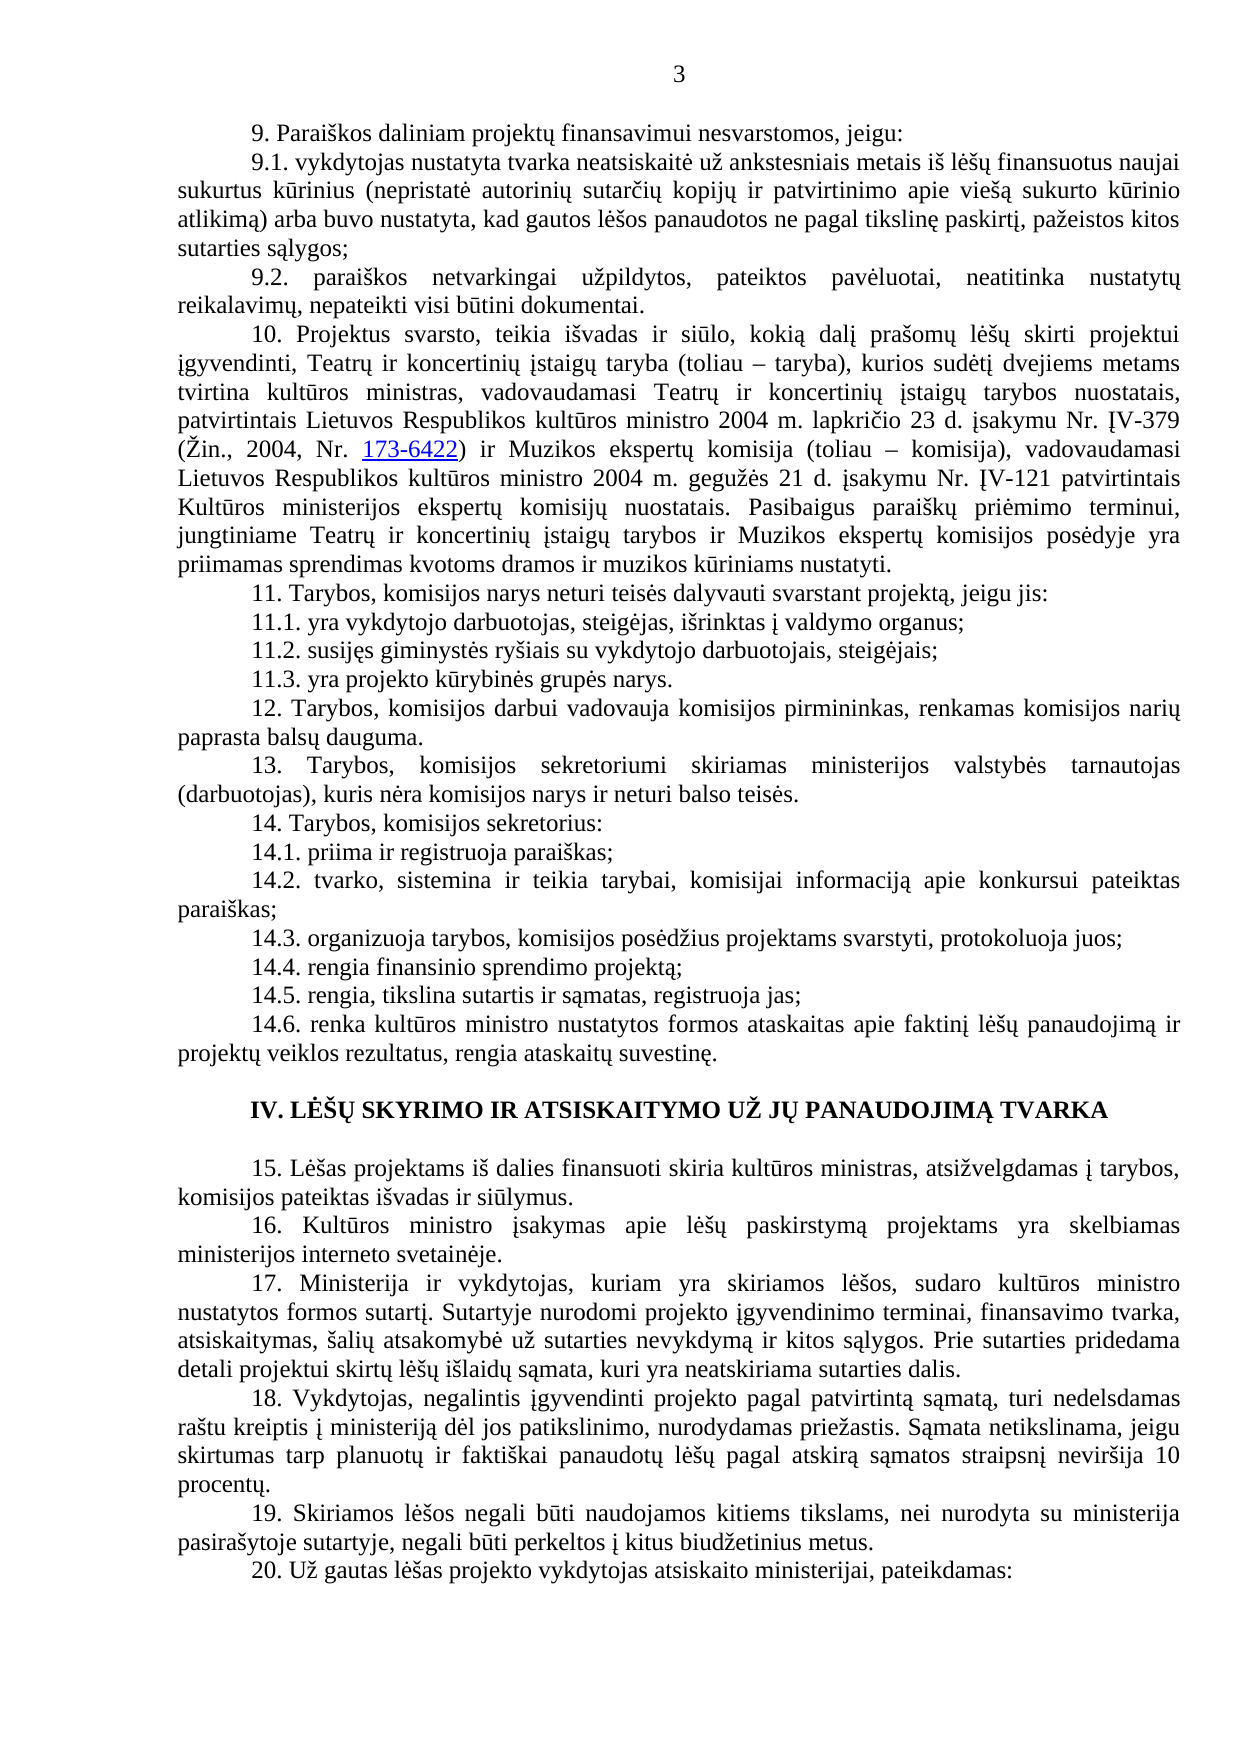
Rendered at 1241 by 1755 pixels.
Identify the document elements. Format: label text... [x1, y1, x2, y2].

text 9.2. paraiškos netvarkingai užpildytos, pateiktos pavėluotai, neatitinka nustatytų reikalavimų, nepateikti visi būtini dokumentai. [177, 262, 1181, 319]
text IV. LĖŠŲ SKYRIMO IR ATSISKAITYMO UŽ JŲ PANAUDOJIMĄ TVARKA [177, 1096, 1181, 1124]
text 14.2. tvarko, sistemina ir teikia tarybai, komisijai informaciją apie konkursui pateiktas paraiškas; [177, 866, 1181, 923]
text 10. Projektus svarsto, teikia išvadas ir siūlo, kokią dalį prašomų lėšų skirti projektui įgyvendinti, Teatrų ir koncertinių įstaigų taryba (toliau – taryba), kurios sudėtį dvejiems metams tvirtina kultūros ministras, vadovaudamasi Teatrų ir koncertinių įstaigų tarybos nuostatais, patvirtintais Lietuvos Respublikos kultūros ministro 2004 m. lapkričio 23 d. įsakymu Nr. ĮV-379 (Žin., 2004, Nr. 173-6422) ir Muzikos ekspertų komisija (toliau – komisija), vadovaudamasi Lietuvos Respublikos kultūros ministro 2004 m. gegužės 21 d. įsakymu Nr. ĮV-121 patvirtintais Kultūros ministerijos ekspertų komisijų nuostatais. Pasibaigus paraiškų priėmimo terminui, jungtiniame Teatrų ir koncertinių įstaigų tarybos ir Muzikos ekspertų komisijos posėdyje yra priimamas sprendimas kvotoms dramos ir muzikos kūriniams nustatyti. [177, 319, 1181, 578]
text 11.3. yra projekto kūrybinės grupės narys. [177, 664, 1181, 693]
text 9. Paraiškos daliniam projektų finansavimui nesvarstomos, jeigu: [177, 118, 1181, 147]
text 14.4. rengia finansinio sprendimo projektą; [177, 952, 1181, 981]
text 11.1. yra vykdytojo darbuotojas, steigėjas, išrinktas į valdymo organus; [177, 607, 1181, 636]
text 11. Tarybos, komisijos narys neturi teisės dalyvauti svarstant projektą, jeigu jis: [177, 578, 1181, 607]
text 14.1. priima ir registruoja paraiškas; [177, 837, 1181, 866]
text 18. Vykdytojas, negalintis įgyvendinti projekto pagal patvirtintą sąmatą, turi nedelsdamas raštu kreiptis į ministeriją dėl jos patikslinimo, nurodydamas priežastis. Sąmata netikslinama, jeigu skirtumas tarp planuotų ir faktiškai panaudotų lėšų pagal atskirą sąmatos straipsnį neviršija 10 procentų. [177, 1383, 1181, 1498]
text 13. Tarybos, komisijos sekretoriumi skiriamas ministerijos valstybės tarnautojas (darbuotojas), kuris nėra komisijos narys ir neturi balso teisės. [177, 751, 1181, 808]
text 14. Tarybos, komisijos sekretorius: [177, 808, 1181, 837]
text 14.3. organizuoja tarybos, komisijos posėdžius projektams svarstyti, protokoluoja juos; [177, 923, 1181, 952]
text 17. Ministerija ir vykdytojas, kuriam yra skiriamos lėšos, sudaro kultūros ministro nustatytos formos sutartį. Sutartyje nurodomi projekto įgyvendinimo terminai, finansavimo tvarka, atsiskaitymas, šalių atsakomybė už sutarties nevykdymą ir kitos sąlygos. Prie sutarties pridedama detali projektui skirtų lėšų išlaidų sąmata, kuri yra neatskiriama sutarties dalis. [177, 1268, 1181, 1383]
text 15. Lėšas projektams iš dalies finansuoti skiria kultūros ministras, atsižvelgdamas į tarybos, komisijos pateiktas išvadas ir siūlymus. [177, 1153, 1181, 1211]
text 9.1. vykdytojas nustatyta tvarka neatsiskaitė už ankstesniais metais iš lėšų finansuotus naujai sukurtus kūrinius (nepristatė autorinių sutarčių kopijų ir patvirtinimo apie viešą sukurto kūrinio atlikimą) arba buvo nustatyta, kad gautos lėšos panaudotos ne pagal tikslinę paskirtį, pažeistos kitos sutarties sąlygos; [177, 147, 1181, 262]
text 19. Skiriamos lėšos negali būti naudojamos kitiems tikslams, nei nurodyta su ministerija pasirašytoje sutartyje, negali būti perkeltos į kitus biudžetinius metus. [177, 1498, 1181, 1556]
text 14.5. rengia, tikslina sutartis ir sąmatas, registruoja jas; [177, 981, 1181, 1009]
text 16. Kultūros ministro įsakymas apie lėšų paskirstymą projektams yra skelbiamas ministerijos interneto svetainėje. [177, 1211, 1181, 1268]
text 20. Už gautas lėšas projekto vykdytojas atsiskaito ministerijai, pateikdamas: [177, 1556, 1181, 1584]
text 12. Tarybos, komisijos darbui vadovauja komisijos pirmininkas, renkamas komisijos narių paprasta balsų dauguma. [177, 693, 1181, 751]
text 14.6. renka kultūros ministro nustatytos formos ataskaitas apie faktinį lėšų panaudojimą ir projektų veiklos rezultatus, rengia ataskaitų suvestinę. [177, 1009, 1181, 1067]
text 11.2. susijęs giminystės ryšiais su vykdytojo darbuotojais, steigėjais; [177, 636, 1181, 664]
